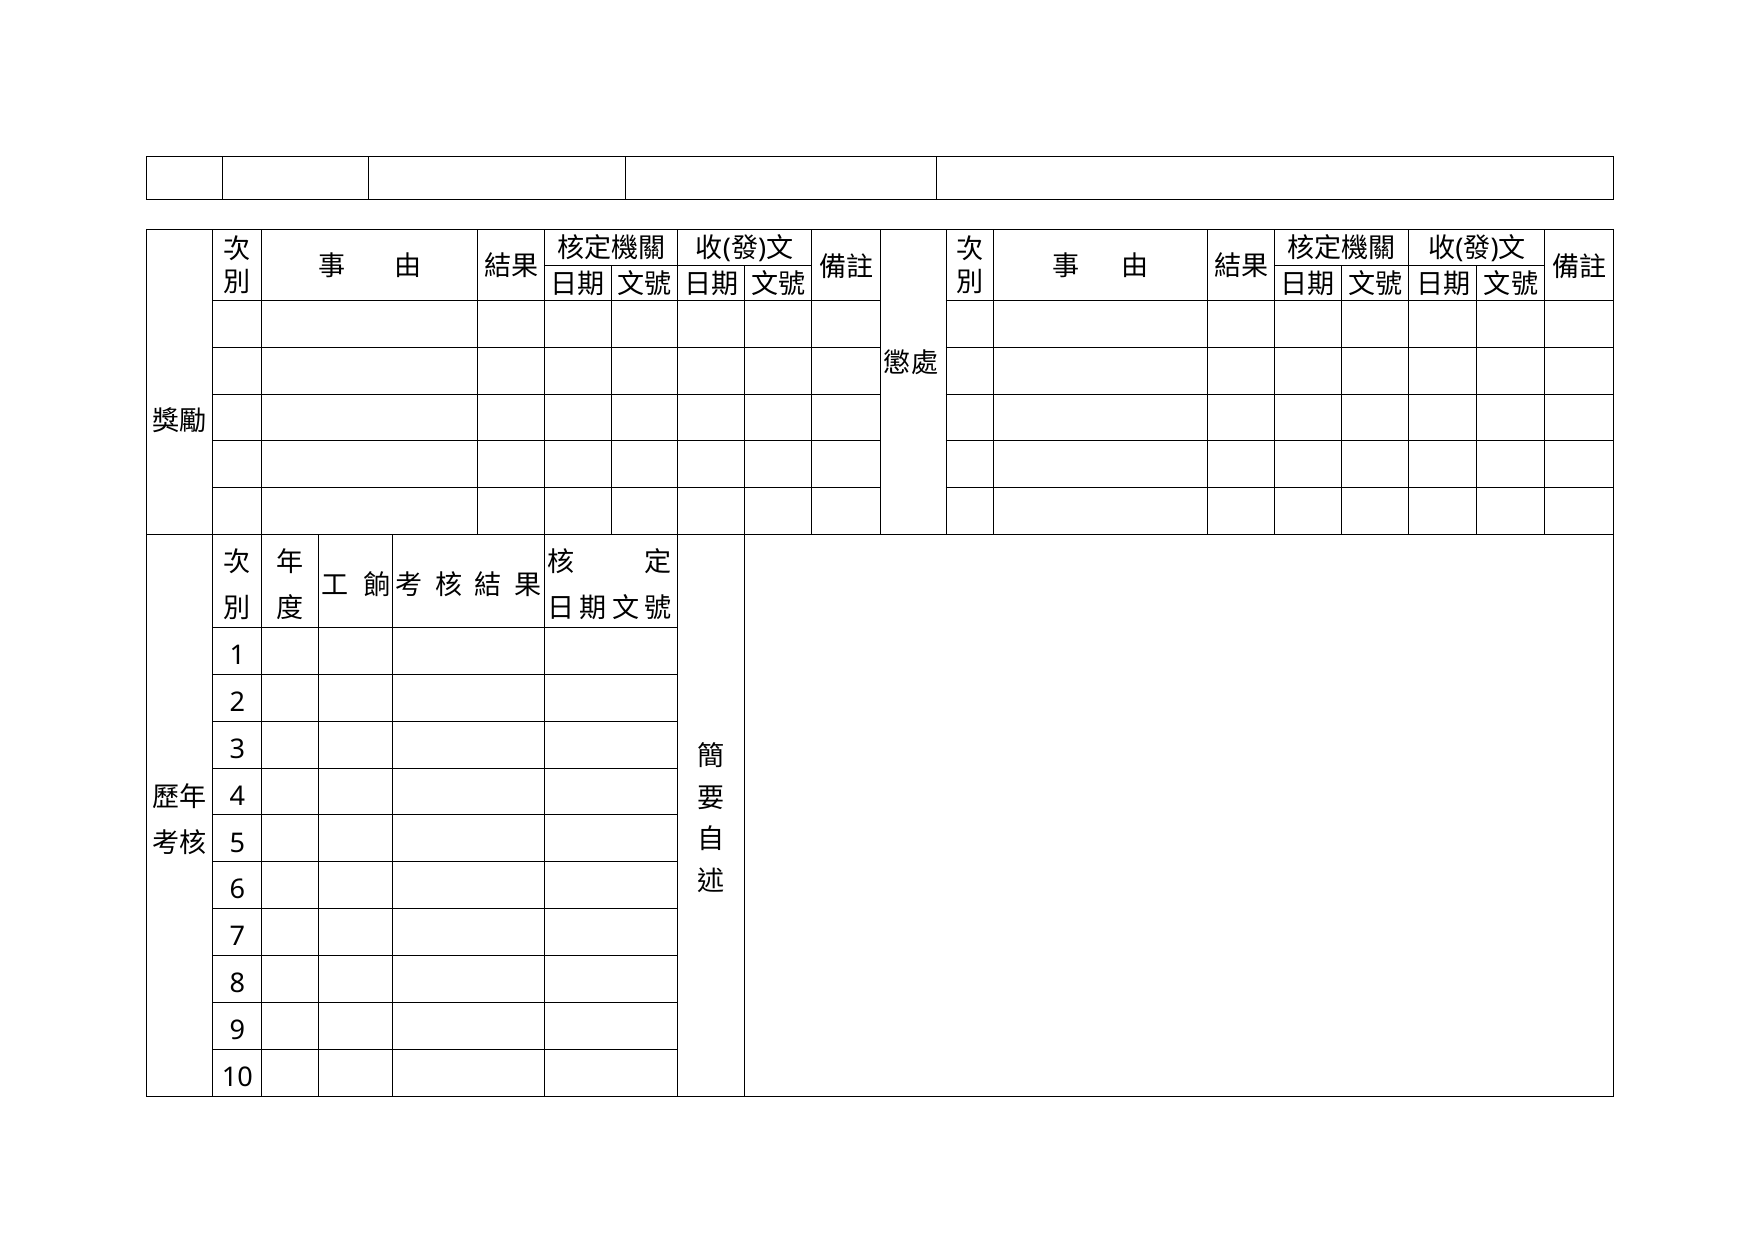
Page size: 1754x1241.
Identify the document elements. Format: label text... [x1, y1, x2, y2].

table_cell [994, 348, 1207, 393]
table_cell [545, 769, 677, 814]
table_cell [262, 862, 318, 908]
table_cell [262, 488, 477, 534]
table_header 獎勵 [147, 230, 212, 534]
table_cell [1409, 488, 1476, 534]
table_cell [545, 909, 677, 955]
table_cell [1208, 488, 1274, 534]
table_cell [319, 628, 392, 674]
table_cell [393, 1050, 544, 1096]
table_cell [319, 1003, 392, 1049]
table_cell [478, 441, 544, 487]
table_cell [1208, 301, 1274, 347]
table_header 核定機關 [545, 230, 677, 265]
table_cell [319, 769, 392, 814]
table_cell [319, 722, 392, 767]
table_cell 日期 [1409, 266, 1476, 300]
table_cell [393, 815, 544, 861]
table_cell [745, 395, 811, 440]
table_cell 10 [213, 1050, 261, 1096]
table_cell [545, 815, 677, 861]
table_cell 7 [213, 909, 261, 955]
table_cell 6 [213, 862, 261, 908]
table_cell [1275, 441, 1341, 487]
table_cell [262, 1003, 318, 1049]
table_cell [478, 301, 544, 347]
table_cell [262, 722, 318, 767]
table_cell [994, 488, 1207, 534]
table_cell [393, 628, 544, 674]
table_cell 4 [213, 769, 261, 814]
table_cell [262, 675, 318, 721]
table_cell [262, 441, 477, 487]
table_cell [745, 348, 811, 393]
table_cell 核定 日期文號 [545, 535, 677, 627]
table_cell 日期 [678, 266, 744, 300]
table_cell [1208, 441, 1274, 487]
table_cell 文號 [1342, 266, 1408, 300]
table_cell [1208, 348, 1274, 393]
table_cell [545, 722, 677, 767]
table_cell [1477, 301, 1544, 347]
table_cell [1545, 301, 1613, 347]
table_header 核定機關 [1275, 230, 1408, 265]
table_cell [262, 1050, 318, 1096]
table_cell [213, 348, 261, 393]
table_cell [994, 395, 1207, 440]
table_cell [393, 909, 544, 955]
table_cell [545, 675, 677, 721]
table_cell [1275, 301, 1341, 347]
table_cell [478, 395, 544, 440]
table_cell [678, 301, 744, 347]
table_cell [994, 441, 1207, 487]
table_cell [319, 862, 392, 908]
table_cell 日期 [545, 266, 611, 300]
table_cell [1545, 348, 1613, 393]
table_cell [369, 157, 625, 199]
table_header 備註 [1545, 230, 1613, 300]
table_cell [1409, 441, 1476, 487]
table_cell 文號 [745, 266, 811, 300]
table_cell [393, 956, 544, 1002]
table_cell [393, 675, 544, 721]
table_cell [678, 348, 744, 393]
table_cell [545, 1003, 677, 1049]
table_cell 2 [213, 675, 261, 721]
table_cell [612, 441, 677, 487]
table_cell [626, 157, 936, 199]
table_cell [745, 535, 1613, 1096]
table_cell [213, 395, 261, 440]
table_header 懲處 [881, 230, 946, 534]
table_header 事 由 [262, 230, 477, 300]
table_cell [393, 769, 544, 814]
table_cell 考核結果 [393, 535, 544, 627]
table_cell [545, 395, 611, 440]
table_cell [545, 956, 677, 1002]
table_cell 年度 [262, 535, 318, 627]
table_cell [947, 395, 993, 440]
table_header 事 由 [994, 230, 1207, 300]
table_cell [545, 348, 611, 393]
table_cell [262, 769, 318, 814]
table_cell [1275, 488, 1341, 534]
table_cell [393, 722, 544, 767]
table_cell [612, 348, 677, 393]
table_cell 文號 [612, 266, 677, 300]
table_cell [262, 301, 477, 347]
table_cell [1275, 395, 1341, 440]
table_cell [319, 909, 392, 955]
table_cell [1409, 301, 1476, 347]
table_cell [262, 628, 318, 674]
table_cell [478, 348, 544, 393]
table_header 結果 [1208, 230, 1274, 300]
table_cell 日期 [1275, 266, 1341, 300]
table_cell [393, 862, 544, 908]
table_cell [393, 1003, 544, 1049]
table_cell [1409, 395, 1476, 440]
table_cell 8 [213, 956, 261, 1002]
table_cell [319, 815, 392, 861]
table_cell [545, 488, 611, 534]
table_cell [262, 348, 477, 393]
table_cell [1342, 395, 1408, 440]
table_cell [213, 301, 261, 347]
table_cell 3 [213, 722, 261, 767]
table_cell [545, 301, 611, 347]
table_cell [223, 157, 368, 199]
table_cell [947, 488, 993, 534]
table_cell [1342, 441, 1408, 487]
table_cell [1545, 441, 1613, 487]
table_cell [947, 441, 993, 487]
table_cell [947, 301, 993, 347]
table_cell 5 [213, 815, 261, 861]
table_cell 9 [213, 1003, 261, 1049]
table_cell [745, 301, 811, 347]
table_cell [1477, 488, 1544, 534]
table_cell [947, 348, 993, 393]
table_cell [262, 395, 477, 440]
table_cell [545, 441, 611, 487]
table_header 收(發)文 [1409, 230, 1544, 265]
table_cell [545, 862, 677, 908]
table_cell [545, 628, 677, 674]
table_cell 次別 [213, 535, 261, 627]
table_cell [319, 956, 392, 1002]
table_cell 1 [213, 628, 261, 674]
table_cell [147, 157, 222, 199]
table_header 次別 [213, 230, 261, 300]
table_cell [1342, 301, 1408, 347]
table_cell [937, 157, 1613, 199]
table_cell [319, 1050, 392, 1096]
table_cell [1545, 395, 1613, 440]
table_cell [319, 675, 392, 721]
table_cell [213, 441, 261, 487]
table_cell [678, 488, 744, 534]
table_cell [812, 441, 880, 487]
table_cell [1208, 395, 1274, 440]
table_cell [1477, 441, 1544, 487]
table_cell [1409, 348, 1476, 393]
table_cell [745, 488, 811, 534]
table_cell [1342, 348, 1408, 393]
table_cell [262, 909, 318, 955]
table_cell 工餉 [319, 535, 392, 627]
table_cell [812, 301, 880, 347]
table_cell [1342, 488, 1408, 534]
table_cell [213, 488, 261, 534]
table_cell [612, 488, 677, 534]
table_header 結果 [478, 230, 544, 300]
table_cell [262, 956, 318, 1002]
table_cell 文號 [1477, 266, 1544, 300]
table_cell 簡 要 自 述 [678, 535, 744, 1096]
table_cell [812, 348, 880, 393]
table_cell [612, 395, 677, 440]
table_cell [262, 815, 318, 861]
table_cell [1545, 488, 1613, 534]
table_cell [994, 301, 1207, 347]
table_cell [745, 441, 811, 487]
table_cell [678, 441, 744, 487]
table_cell [812, 488, 880, 534]
table_cell [812, 395, 880, 440]
table_cell [545, 1050, 677, 1096]
table_cell [1477, 348, 1544, 393]
table_cell 歷年 考核 [147, 535, 212, 1096]
table_header 收(發)文 [678, 230, 811, 265]
table_cell [678, 395, 744, 440]
table_header 備註 [812, 230, 880, 300]
table_cell [612, 301, 677, 347]
table_header 次別 [947, 230, 993, 300]
table_cell [1275, 348, 1341, 393]
table_cell [478, 488, 544, 534]
table_cell [1477, 395, 1544, 440]
